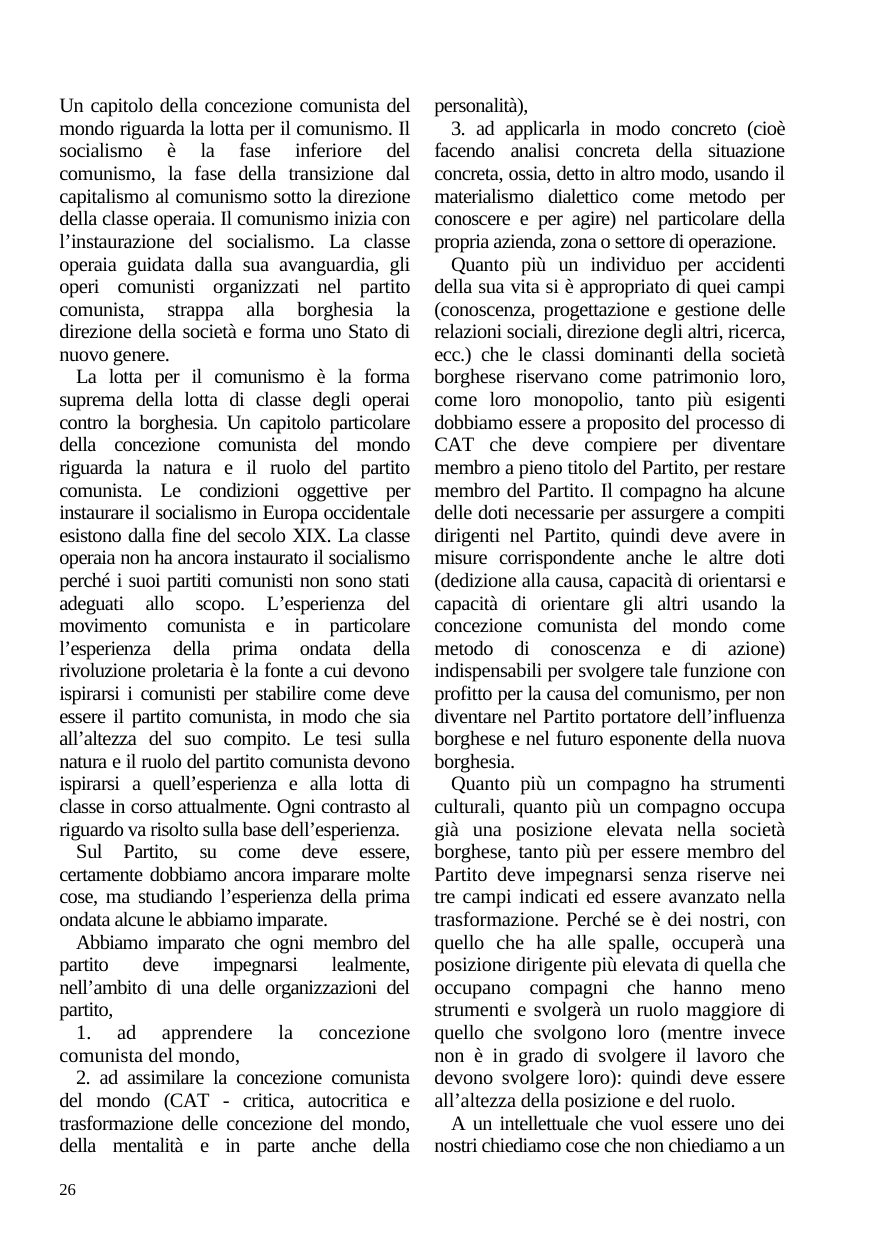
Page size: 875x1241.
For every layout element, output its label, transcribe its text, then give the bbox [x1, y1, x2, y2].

text 2. ad assimilare la concezione comunista del mondo (CAT - critica, autocritica e trasformazione delle concezione del mondo, della mentalità e in parte anche della [59, 1066, 411, 1157]
text A un intellettuale che vuol essere uno dei nostri chiediamo cose che non chiediamo a un [434, 1112, 786, 1157]
text 1. ad apprendere la concezione comunista del mondo, [59, 1021, 411, 1066]
text Sul Partito, su come deve essere, certamente dobbiamo ancora imparare molte cose, ma studiando l’esperienza della prima ondata alcune le abbiamo imparate. [59, 840, 411, 931]
text Un capitolo della concezione comunista del mondo riguarda la lotta per il comunismo. Il socialismo è la fase inferiore del comunismo, la fase della transizione dal capitalismo al comunismo sotto la direzione della classe operaia. Il comunismo inizia con l’instaurazione del socialismo. La classe operaia guidata dalla sua avanguardia, gli operi comunisti organizzati nel partito comunista, strappa alla borghesia la direzione della società e forma uno Stato di nuovo genere. [59, 94, 411, 366]
text Quanto più un compagno ha strumenti culturali, quanto più un compagno occupa già una posizione elevata nella società borghese, tanto più per essere membro del Partito deve impegnarsi senza riserve nei tre campi indicati ed essere avanzato nella trasformazione. Perché se è dei nostri, con quello che ha alle spalle, occuperà una posizione dirigente più elevata di quella che occupano compagni che hanno meno strumenti e svolgerà un ruolo maggiore di quello che svolgono loro (mentre invece non è in grado di svolgere il lavoro che devono svolgere loro): quindi deve essere all’altezza della posizione e del ruolo. [434, 773, 786, 1112]
text Abbiamo imparato che ogni membro del partito deve impegnarsi lealmente, nell’ambito di una delle organizzazioni del partito, [59, 931, 411, 1021]
text personalità), [434, 94, 786, 117]
text La lotta per il comunismo è la forma suprema della lotta di classe degli operai contro la borghesia. Un capitolo particolare della concezione comunista del mondo riguarda la natura e il ruolo del partito comunista. Le condizioni oggettive per instaurare il socialismo in Europa occidentale esistono dalla fine del secolo XIX. La classe operaia non ha ancora instaurato il socialismo perché i suoi partiti comunisti non sono stati adeguati allo scopo. L’esperienza del movimento comunista e in particolare l’esperienza della prima ondata della rivoluzione proletaria è la fonte a cui devono ispirarsi i comunisti per stabilire come deve essere il partito comunista, in modo che sia all’altezza del suo compito. Le tesi sulla natura e il ruolo del partito comunista devono ispirarsi a quell’esperienza e alla lotta di classe in corso attualmente. Ogni contrasto al riguardo va risolto sulla base dell’esperienza. [59, 366, 411, 840]
text Quanto più un individuo per accidenti della sua vita si è appropriato di quei campi (conoscenza, progettazione e gestione delle relazioni sociali, direzione degli altri, ricerca, ecc.) che le classi dominanti della società borghese riservano come patrimonio loro, come loro monopolio, tanto più esigenti dobbiamo essere a proposito del processo di CAT che deve compiere per diventare membro a pieno titolo del Partito, per restare membro del Partito. Il compagno ha alcune delle doti necessarie per assurgere a compiti dirigenti nel Partito, quindi deve avere in misure corrispondente anche le altre doti (dedizione alla causa, capacità di orientarsi e capacità di orientare gli altri usando la concezione comunista del mondo come metodo di conoscenza e di azione) indispensabili per svolgere tale funzione con profitto per la causa del comunismo, per non diventare nel Partito portatore dell’influenza borghese e nel futuro esponente della nuova borghesia. [434, 253, 786, 773]
text 3. ad applicarla in modo concreto (cioè facendo analisi concreta della situazione concreta, ossia, detto in altro modo, usando il materialismo dialettico come metodo per conoscere e per agire) nel particolare della propria azienda, zona o settore di operazione. [434, 117, 786, 253]
